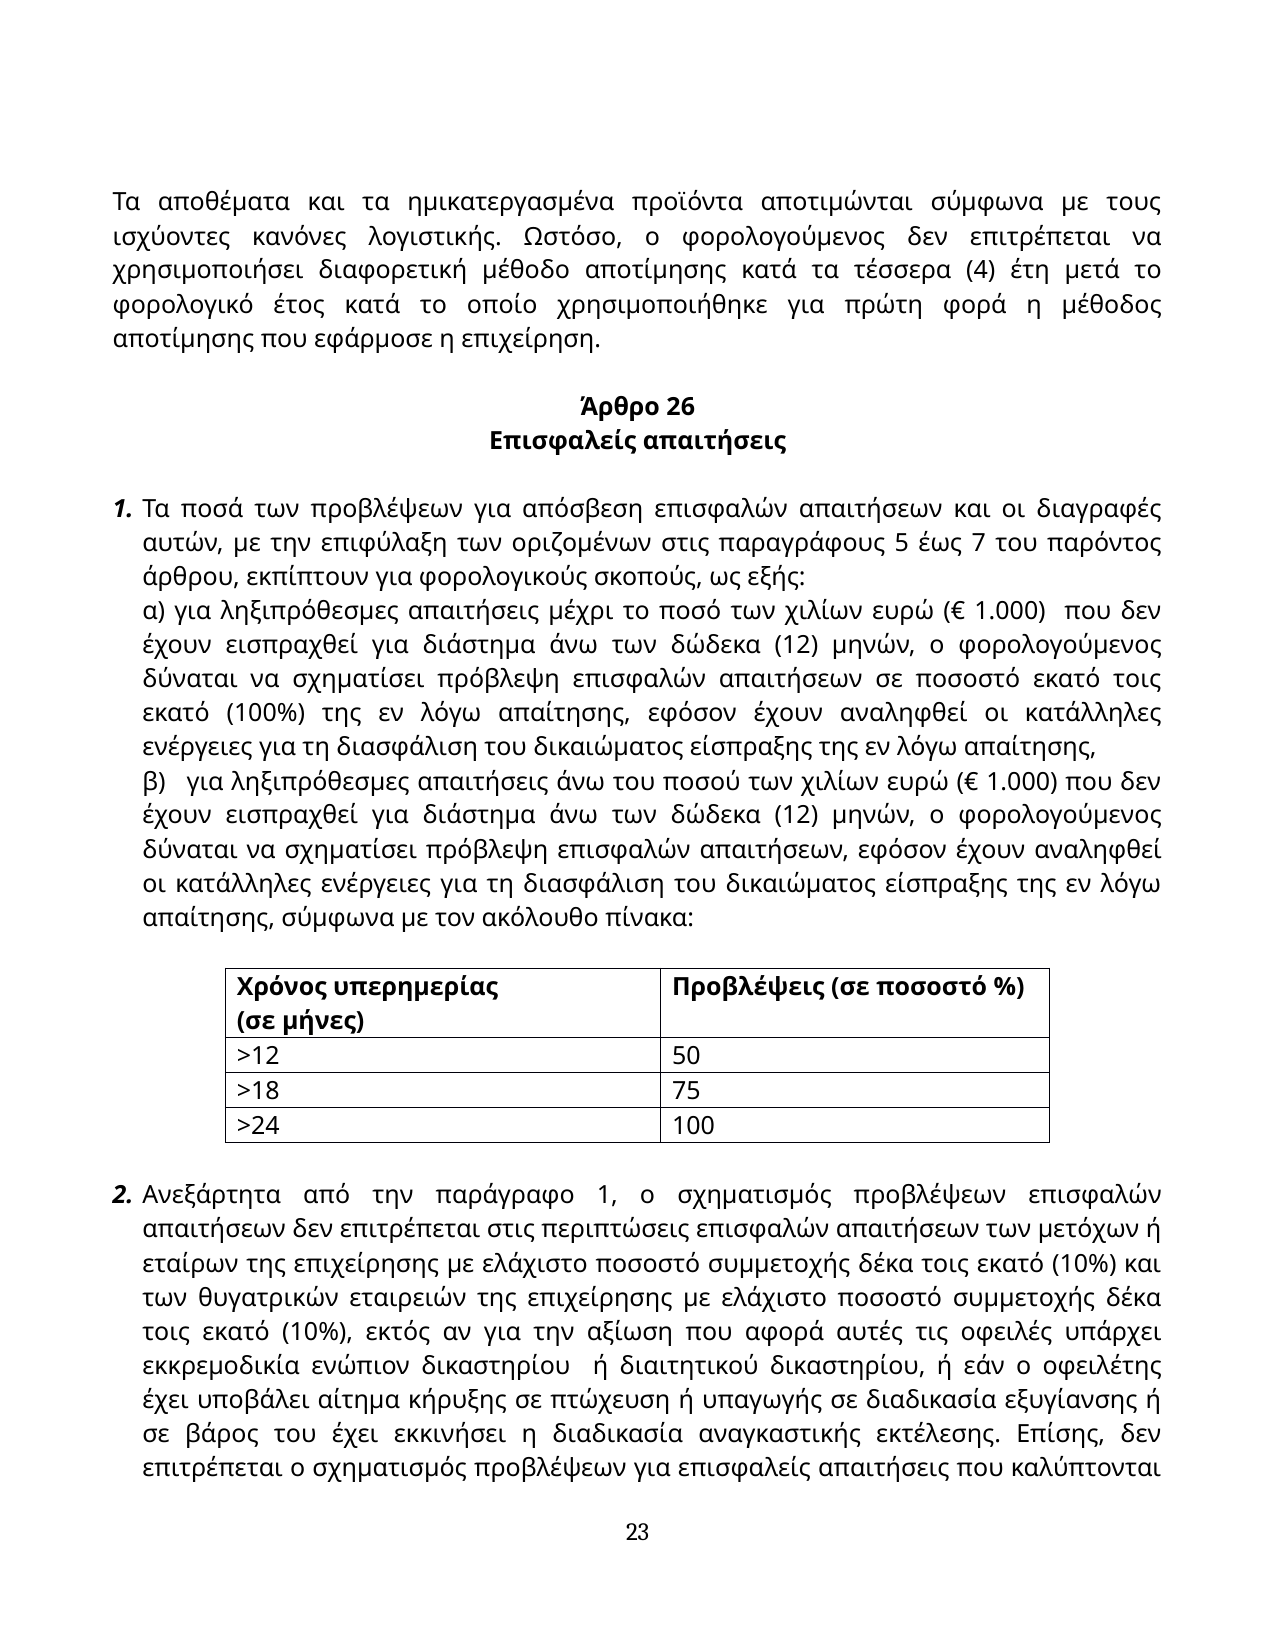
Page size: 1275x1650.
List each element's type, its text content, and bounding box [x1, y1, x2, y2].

list Τα ποσά των προβλέψεων για απόσβεση επισφαλών απαιτήσεων και οι διαγραφές αυτών, με την επιφύλαξη των οριζομένων στις παραγράφους 5 έως 7 του παρόντος άρθρου, εκπίπτουν για φορολογικούς σκοπούς, ως εξής: [112, 491, 1162, 593]
table_cell 50 [661, 1038, 1049, 1072]
text Επισφαλείς απαιτήσεις [112, 422, 1162, 457]
table_cell 75 [661, 1073, 1049, 1107]
table_cell >24 [226, 1108, 660, 1142]
text α) για ληξιπρόθεσμες απαιτήσεις μέχρι το ποσό των χιλίων ευρώ (€ 1.000) που δεν έχουν εισπραχθεί για διάστημα άνω των δώδεκα (12) μηνών, ο φορολογούμενος δύναται να σχηματίσει πρόβλεψη επισφαλών απαιτήσεων σε ποσοστό εκατό τοις εκατό (100%) της εν λόγω απαίτησης, εφόσον έχουν αναληφθεί οι κατάλληλες ενέργειες για τη διασφάλιση του δικαιώματος είσπραξης της εν λόγω απαίτησης, [142, 593, 1162, 763]
table_cell >18 [226, 1073, 660, 1107]
text β) για ληξιπρόθεσμες απαιτήσεις άνω του ποσού των χιλίων ευρώ (€ 1.000) που δεν έχουν εισπραχθεί για διάστημα άνω των δώδεκα (12) μηνών, ο φορολογούμενος δύναται να σχηματίσει πρόβλεψη επισφαλών απαιτήσεων, εφόσον έχουν αναληφθεί οι κατάλληλες ενέργειες για τη διασφάλιση του δικαιώματος είσπραξης της εν λόγω απαίτησης, σύμφωνα με τον ακόλουθο πίνακα: [142, 763, 1162, 933]
text Τα αποθέματα και τα ημικατεργασμένα προϊόντα αποτιμώνται σύμφωνα με τους ισχύοντες κανόνες λογιστικής. Ωστόσο, ο φορολογούμενος δεν επιτρέπεται να χρησιμοποιήσει διαφορετική μέθοδο αποτίμησης κατά τα τέσσερα (4) έτη μετά το φορολογικό έτος κατά το οποίο χρησιμοποιήθηκε για πρώτη φορά η μέθοδος αποτίμησης που εφάρμοσε η επιχείρηση. [112, 184, 1162, 354]
text Άρθρο 26 [112, 388, 1162, 422]
table_cell >12 [226, 1038, 660, 1072]
list Ανεξάρτητα από την παράγραφο 1, ο σχηματισμός προβλέψεων επισφαλών απαιτήσεων δεν επιτρέπεται στις περιπτώσεις επισφαλών απαιτήσεων των μετόχων ή εταίρων της επιχείρησης με ελάχιστο ποσοστό συμμετοχής δέκα τοις εκατό (10%) και των θυγατρικών εταιρειών της επιχείρησης με ελάχιστο ποσοστό συμμετοχής δέκα τοις εκατό (10%), εκτός αν για την αξίωση που αφορά αυτές τις οφειλές υπάρχει εκκρεμοδικία ενώπιον δικαστηρίου ή διαιτητικού δικαστηρίου, ή εάν ο οφειλέτης έχει υποβάλει αίτημα κήρυξης σε πτώχευση ή υπαγωγής σε διαδικασία εξυγίανσης ή σε βάρος του έχει εκκινήσει η διαδικασία αναγκαστικής εκτέλεσης. Επίσης, δεν επιτρέπεται ο σχηματισμός προβλέψεων για επισφαλείς απαιτήσεις που καλύπτονται [112, 1177, 1162, 1484]
table_header Προβλέψεις (σε ποσοστό %) [661, 969, 1049, 1037]
table_cell 100 [661, 1108, 1049, 1142]
table_header Χρόνος υπερημερίας (σε μήνες) [226, 969, 660, 1037]
